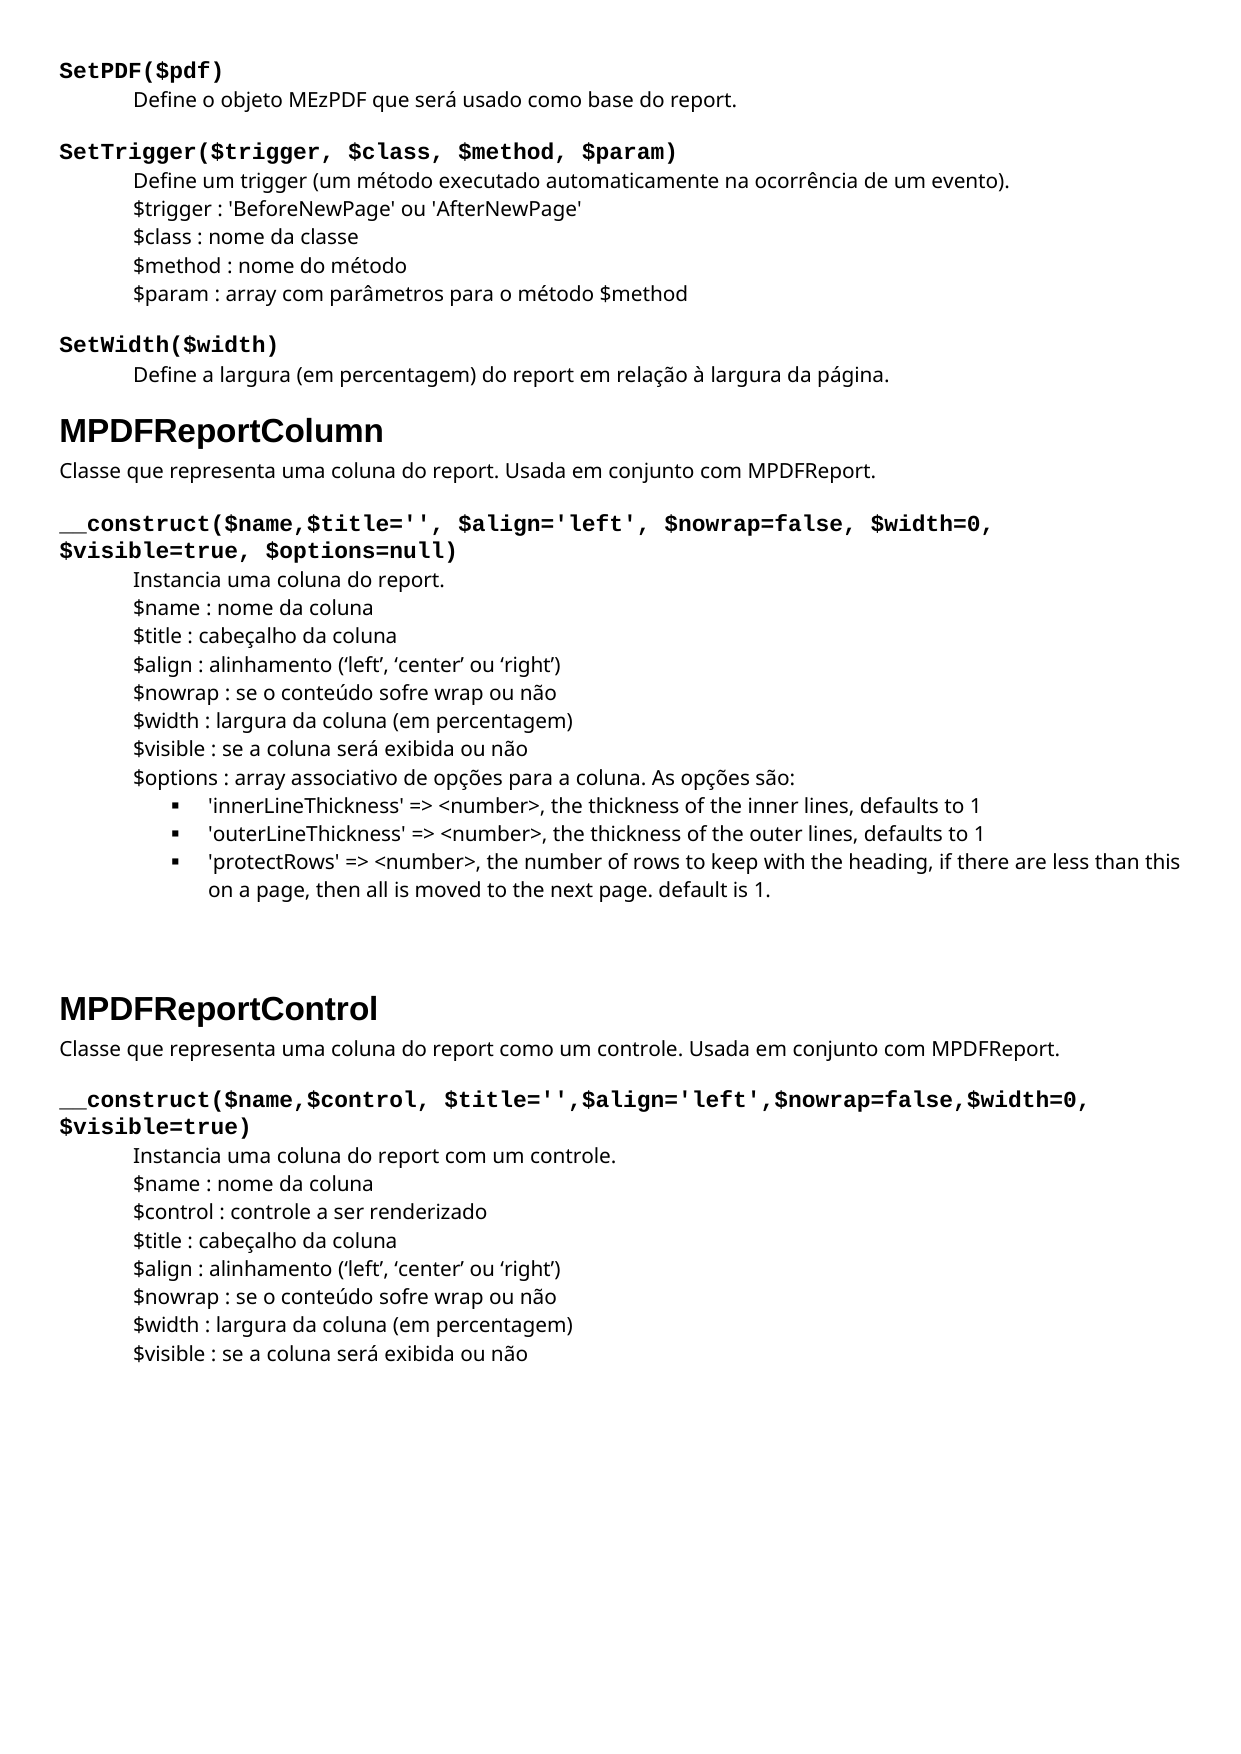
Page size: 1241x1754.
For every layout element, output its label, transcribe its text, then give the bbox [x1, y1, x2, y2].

text $width : largura da coluna (em percentagem) [59, 1310, 1181, 1339]
text Instancia uma coluna do report com um controle. [59, 1141, 1181, 1169]
text $title : cabeçalho da coluna [59, 1226, 1181, 1254]
text $method : nome do método [59, 251, 1181, 279]
list 'outerLineThickness' => <number>, the thickness of the outer lines, defaults to 1 [170, 819, 1181, 847]
text Define a largura (em percentagem) do report em relação à largura da página. [59, 360, 1181, 388]
text Classe que representa uma coluna do report como um controle. Usada em conjunto com MPDFReport. [59, 1034, 1181, 1062]
text Instancia uma coluna do report. [59, 565, 1181, 593]
text $trigger : 'BeforeNewPage' ou 'AfterNewPage' [59, 194, 1181, 222]
text $name : nome da coluna [59, 1169, 1181, 1197]
text SetTrigger($trigger, $class, $method, $param) [59, 140, 1181, 166]
text __construct($name,$control, $title='',$align='left',$nowrap=false,$width=0, $visible=true) [59, 1088, 1181, 1141]
subtitle MPDFReportControl [59, 991, 1181, 1028]
text $class : nome da classe [59, 222, 1181, 251]
subtitle MPDFReportColumn [59, 413, 1181, 450]
text $control : controle a ser renderizado [59, 1197, 1181, 1226]
list 'innerLineThickness' => <number>, the thickness of the inner lines, defaults to 1 [170, 791, 1181, 819]
text $options : array associativo de opções para a coluna. As opções são: [59, 763, 1181, 791]
text Define o objeto MEzPDF que será usado como base do report. [59, 85, 1181, 113]
text $width : largura da coluna (em percentagem) [59, 706, 1181, 734]
text $nowrap : se o conteúdo sofre wrap ou não [59, 678, 1181, 706]
text $nowrap : se o conteúdo sofre wrap ou não [59, 1282, 1181, 1310]
text $visible : se a coluna será exibida ou não [59, 1339, 1181, 1367]
text SetWidth($width) [59, 333, 1181, 360]
text $title : cabeçalho da coluna [59, 622, 1181, 650]
text $visible : se a coluna será exibida ou não [59, 734, 1181, 763]
list 'protectRows' => <number>, the number of rows to keep with the heading, if there are less than this on a page, then all is moved to the next page. default is 1. [170, 847, 1181, 904]
text $align : alinhamento (‘left’, ‘center’ ou ‘right’) [59, 1254, 1181, 1282]
text $align : alinhamento (‘left’, ‘center’ ou ‘right’) [59, 650, 1181, 678]
text Classe que representa uma coluna do report. Usada em conjunto com MPDFReport. [59, 456, 1181, 484]
text Define um trigger (um método executado automaticamente na ocorrência de um evento). [59, 166, 1181, 194]
text __construct($name,$title='', $align='left', $nowrap=false, $width=0, $visible=true, $options=null) [59, 513, 1181, 565]
text $param : array com parâmetros para o método $method [59, 279, 1181, 307]
text $name : nome da coluna [59, 593, 1181, 622]
text SetPDF($pdf) [59, 59, 1181, 85]
